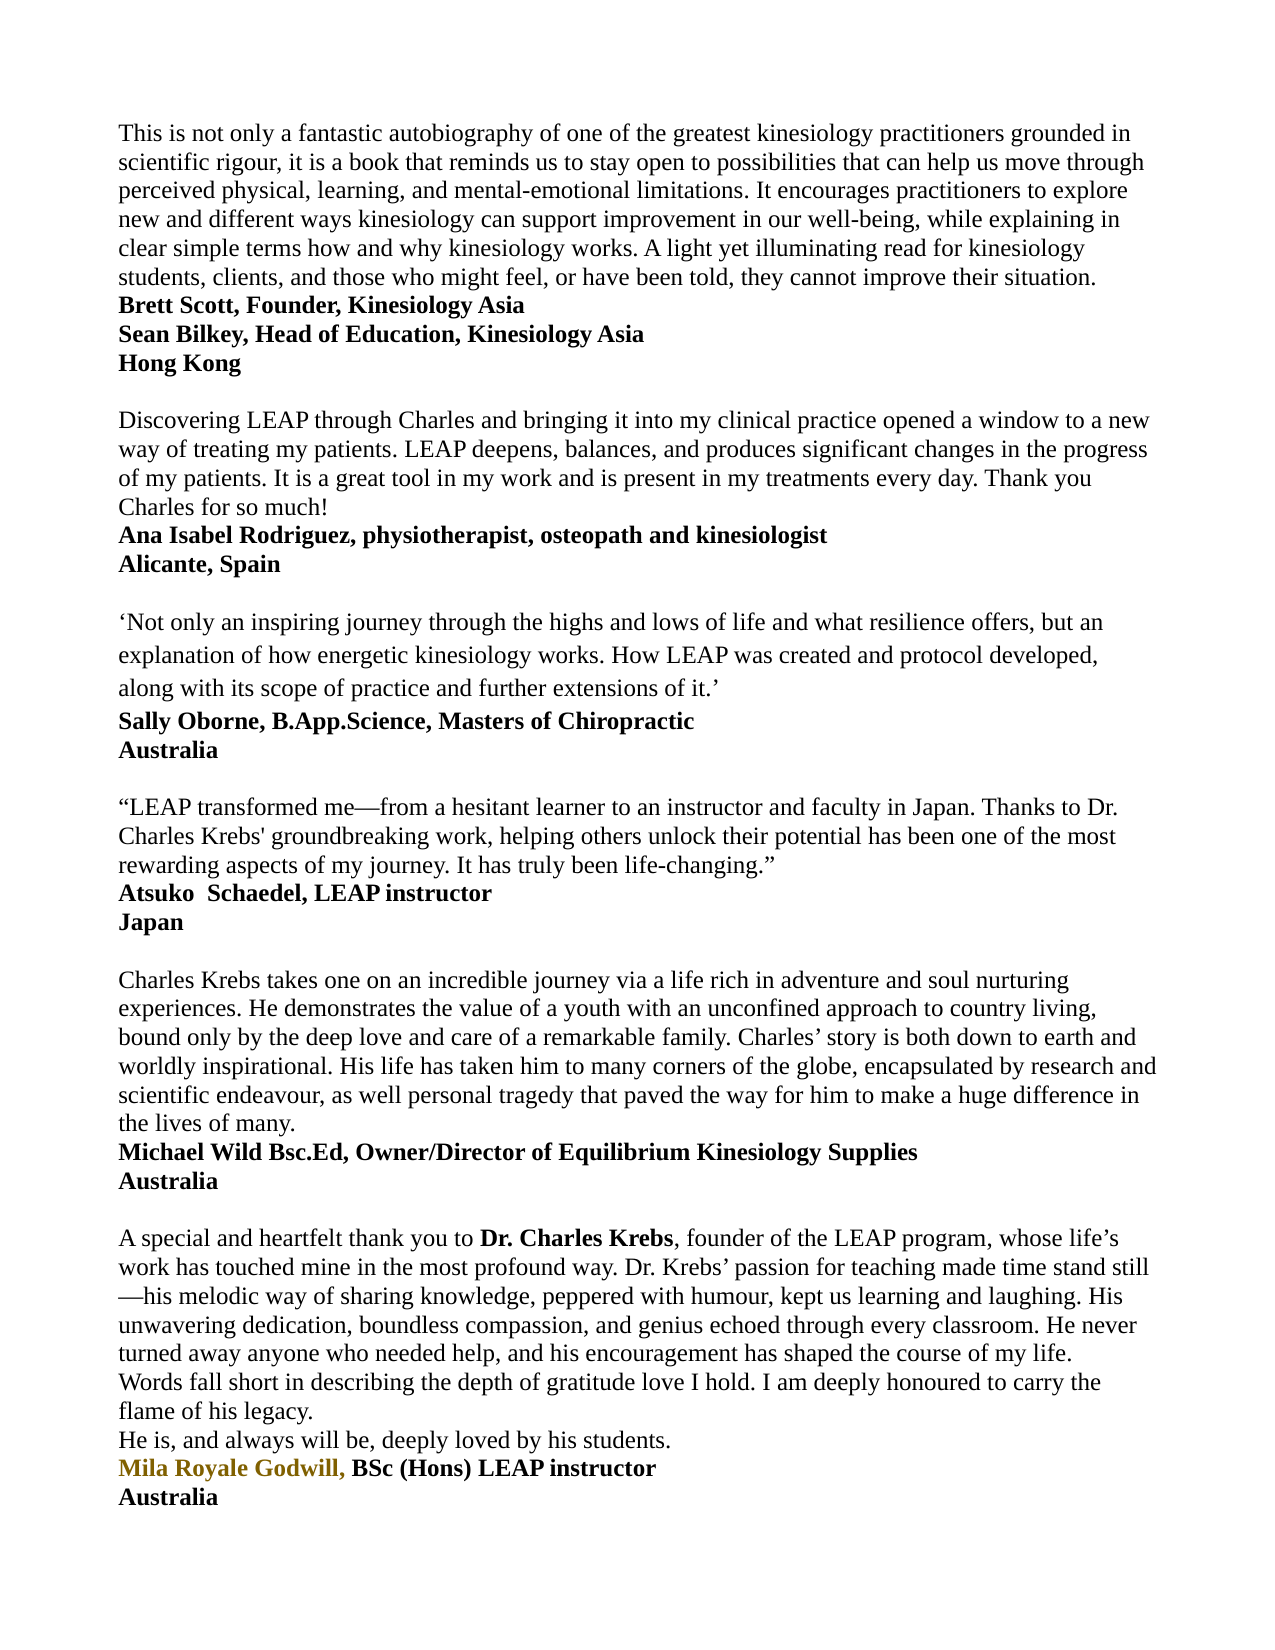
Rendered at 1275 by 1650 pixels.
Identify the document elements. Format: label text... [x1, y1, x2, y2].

text Japan [118, 907, 1157, 936]
text Australia [118, 1482, 1157, 1511]
text Words fall short in describing the depth of gratitude love I hold. I am deeply honoured to carry the flame of his legacy. [118, 1367, 1157, 1425]
text Atsuko Schaedel, LEAP instructor [118, 878, 1157, 907]
text Hong Kong [118, 348, 1157, 377]
text ‘Not only an inspiring journey through the highs and lows of life and what resilience offers, but an explanation of how energetic kinesiology works. How LEAP was created and protocol developed, along with its scope of practice and further extensions of it.’ [118, 607, 1157, 702]
text Alicante, Spain [118, 549, 1157, 578]
text Brett Scott, Founder, Kinesiology Asia [118, 291, 1157, 319]
text Sean Bilkey, Head of Education, Kinesiology Asia [118, 319, 1157, 348]
text Australia [118, 735, 1157, 763]
text Discovering LEAP through Charles and bringing it into my clinical practice opened a window to a new way of treating my patients. LEAP deepens, balances, and produces significant changes in the progress of my patients. It is a great tool in my work and is present in my treatments every day. Thank you Charles for so much! [118, 406, 1157, 521]
text “LEAP transformed me—from a hesitant learner to an instructor and faculty in Japan. Thanks to Dr. Charles Krebs' groundbreaking work, helping others unlock their potential has been one of the most rewarding aspects of my journey. It has truly been life-changing.” [118, 792, 1157, 878]
text Charles Krebs takes one on an incredible journey via a life rich in adventure and soul nurturing experiences. He demonstrates the value of a youth with an unconfined approach to country living, bound only by the deep love and care of a remarkable family. Charles’ story is both down to earth and worldly inspirational. His life has taken him to many corners of the globe, encapsulated by research and scientific endeavour, as well personal tragedy that paved the way for him to make a huge difference in the lives of many. [118, 965, 1157, 1137]
text He is, and always will be, deeply loved by his students. [118, 1425, 1157, 1453]
text A special and heartfelt thank you to Dr. Charles Krebs, founder of the LEAP program, whose life’s work has touched mine in the most profound way. Dr. Krebs’ passion for teaching made time stand still—his melodic way of sharing knowledge, peppered with humour, kept us learning and laughing. His unwavering dedication, boundless compassion, and genius echoed through every classroom. He never turned away anyone who needed help, and his encouragement has shaped the course of my life. [118, 1223, 1157, 1367]
text Mila Royale Godwill, BSc (Hons) LEAP instructor [118, 1453, 1157, 1482]
text Australia [118, 1166, 1157, 1195]
text This is not only a fantastic autobiography of one of the greatest kinesiology practitioners grounded in scientific rigour, it is a book that reminds us to stay open to possibilities that can help us move through perceived physical, learning, and mental-emotional limitations. It encourages practitioners to explore new and different ways kinesiology can support improvement in our well-being, while explaining in clear simple terms how and why kinesiology works. A light yet illuminating read for kinesiology students, clients, and those who might feel, or have been told, they cannot improve their situation. [118, 118, 1157, 291]
text Michael Wild Bsc.Ed, Owner/Director of Equilibrium Kinesiology Supplies [118, 1137, 1157, 1166]
text Sally Oborne, B.App.Science, Masters of Chiropractic [118, 706, 1157, 735]
text Ana Isabel Rodriguez, physiotherapist, osteopath and kinesiologist [118, 521, 1157, 549]
